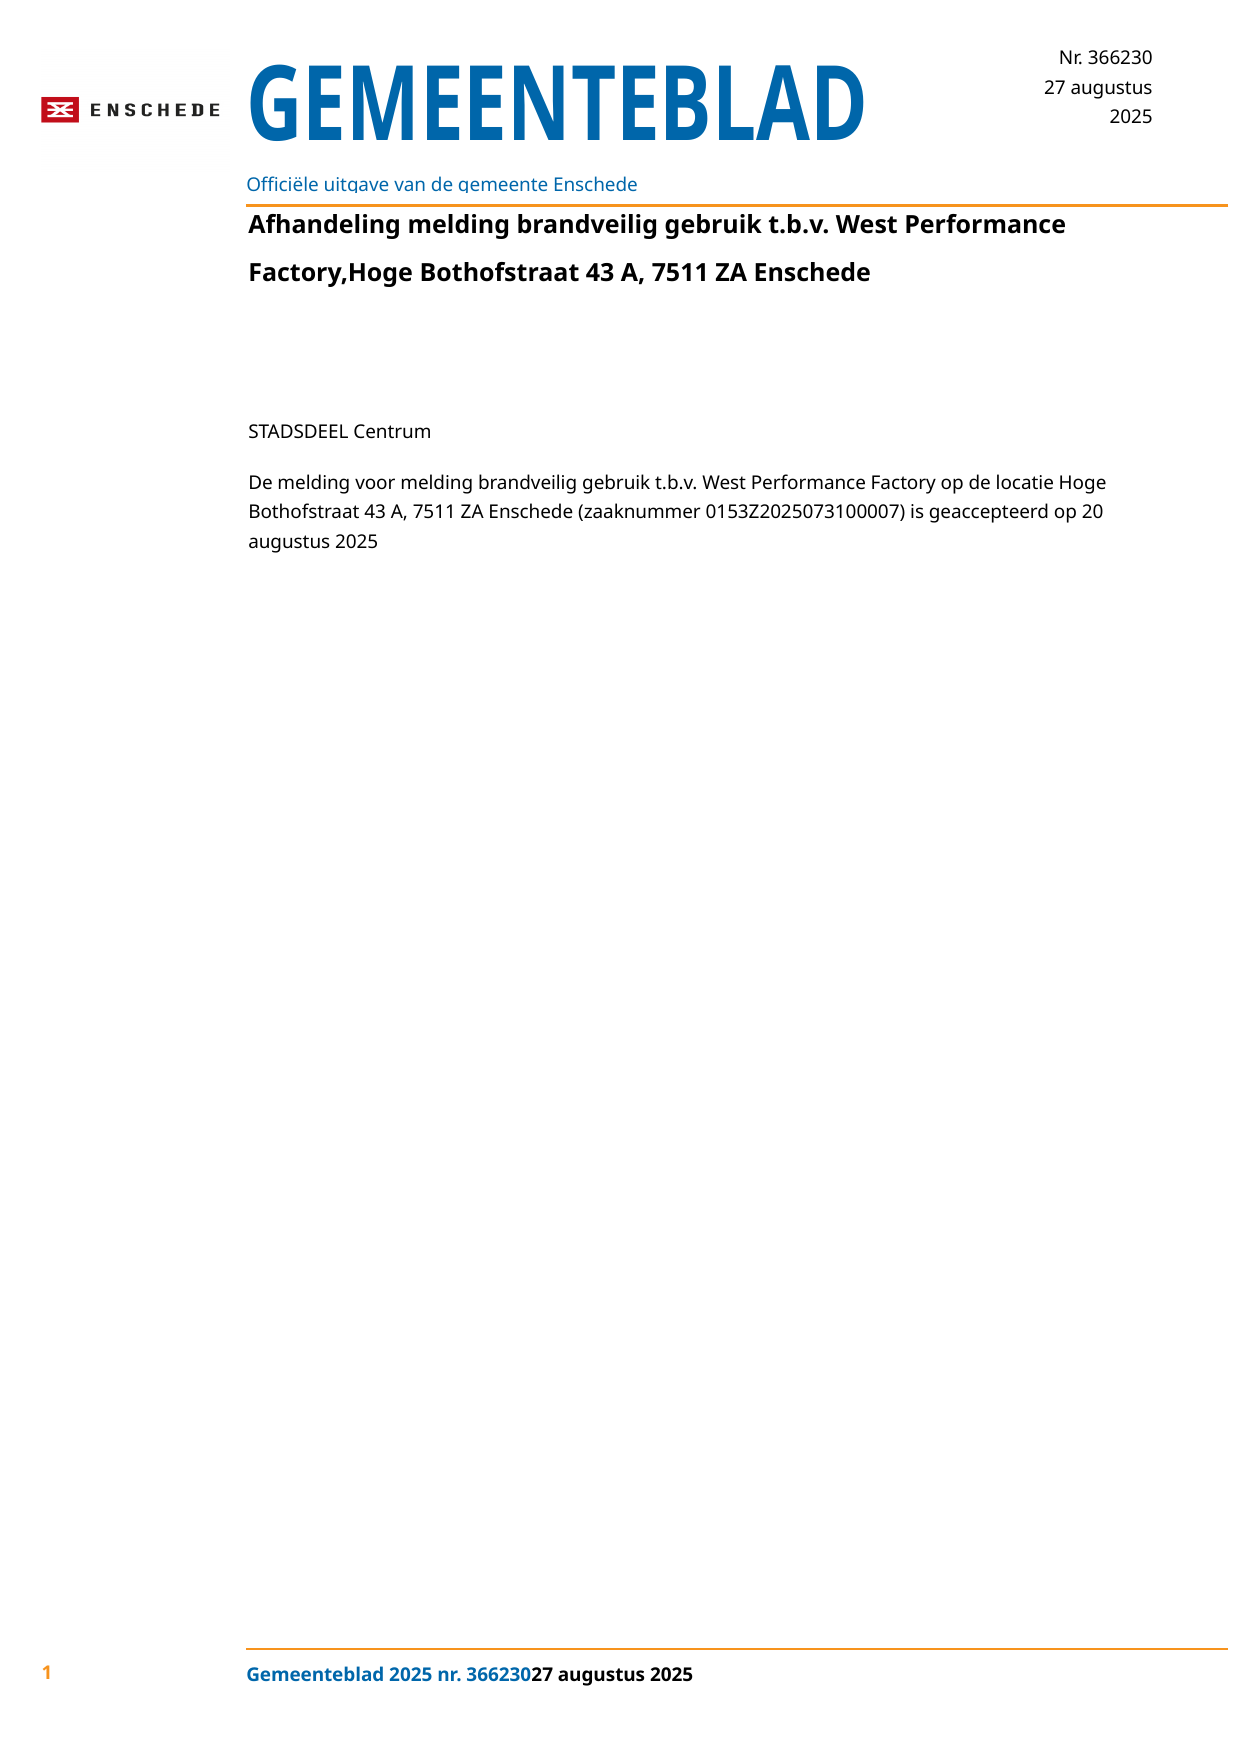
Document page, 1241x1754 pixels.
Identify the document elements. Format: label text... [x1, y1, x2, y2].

text STADSDEEL Centrum [248, 419, 1152, 444]
text De melding voor melding brandveilig gebruik t.b.v. West Performance Factory op de locatie Hoge Bothofstraat 43 A, 7511 ZA Enschede (zaaknummer 0153Z2025073100007) is geaccepteerd op 20 augustus 2025 [248, 469, 1152, 554]
text Afhandeling melding brandveilig gebruik t.b.v. West Performance Factory,Hoge Bothofstraat 43 A, 7511 ZA Enschede [248, 207, 1152, 288]
picture [41, 47, 231, 172]
